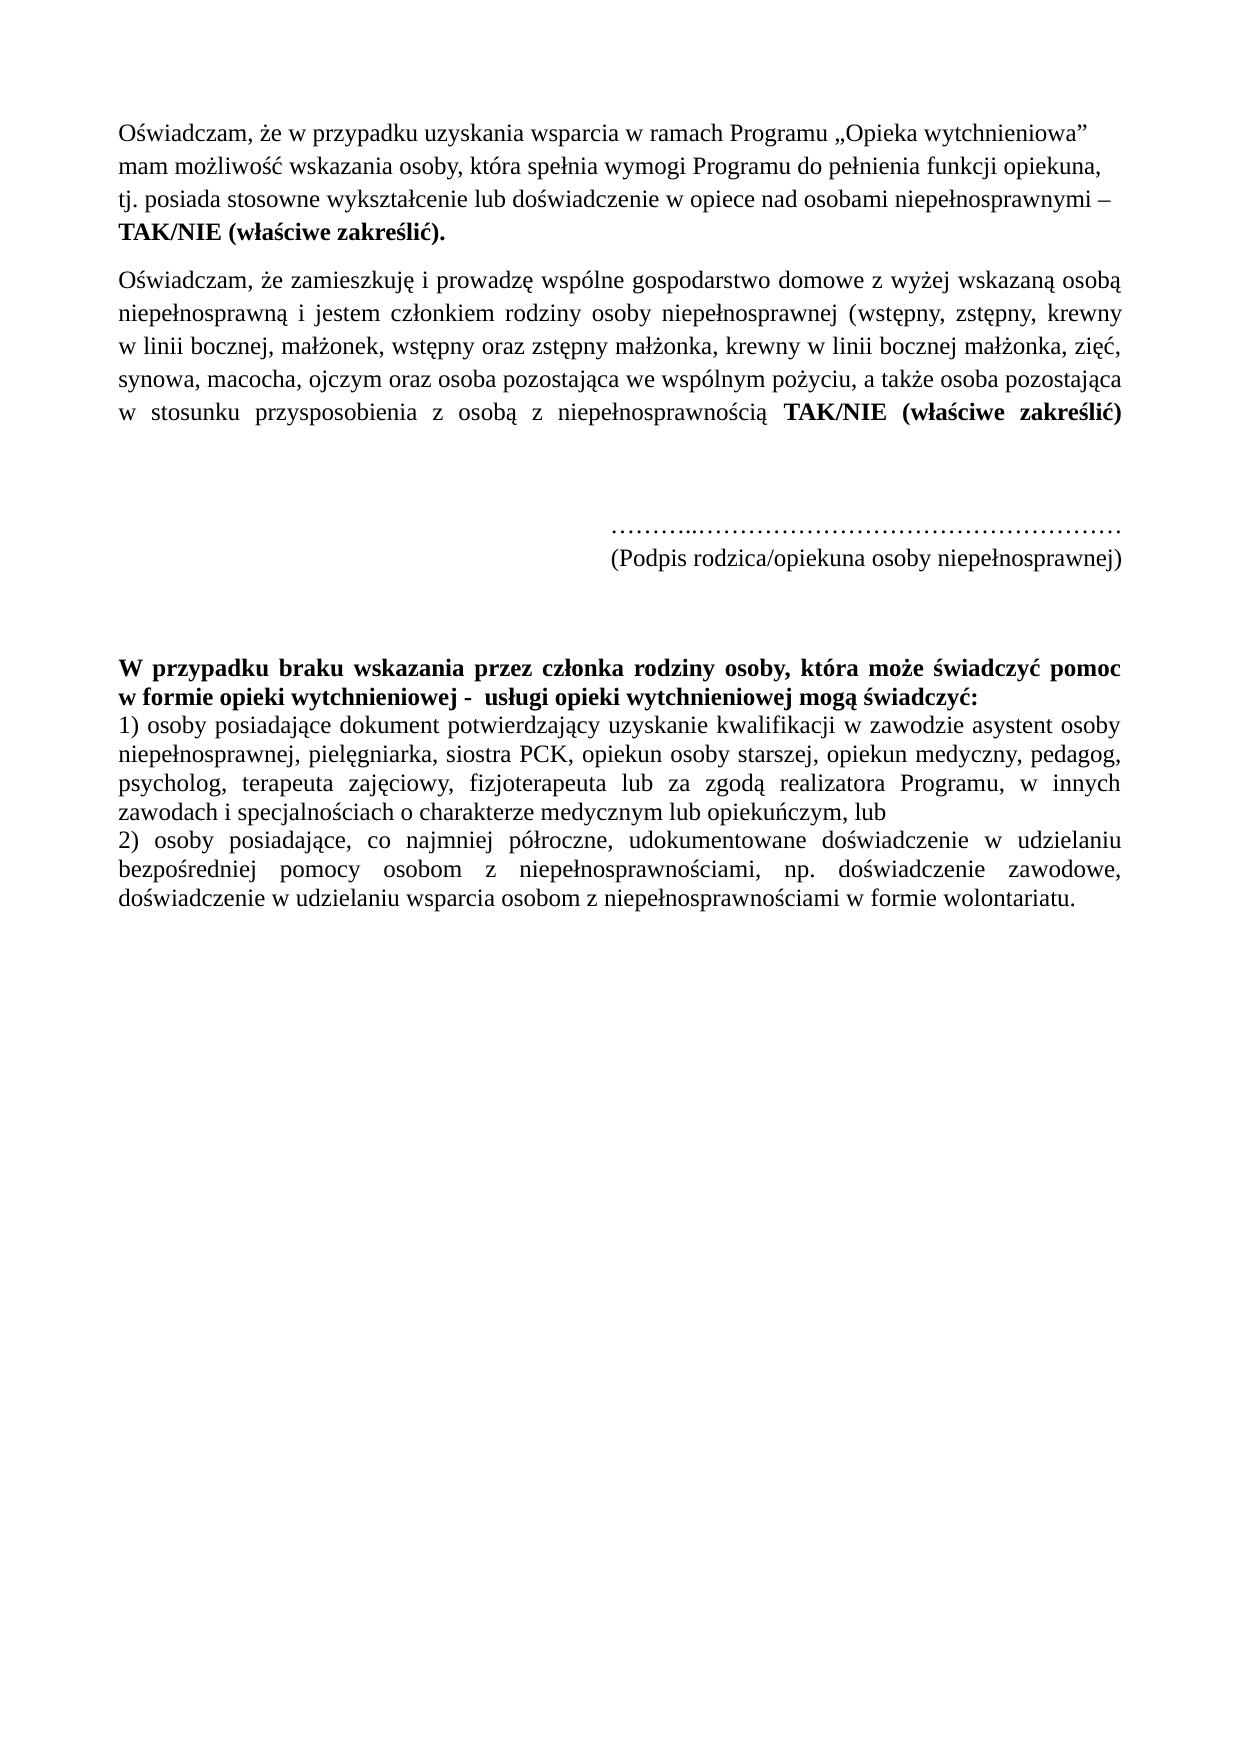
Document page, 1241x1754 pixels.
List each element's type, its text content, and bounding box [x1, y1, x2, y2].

text W przypadku braku wskazania przez członka rodziny osoby, która może świadczyć pomoc w formie opieki wytchnieniowej - usługi opieki wytchnieniowej mogą świadczyć: [118, 653, 1122, 710]
text 1) osoby posiadające dokument potwierdzający uzyskanie kwalifikacji w zawodzie asystent osoby niepełnosprawnej, pielęgniarka, siostra PCK, opiekun osoby starszej, opiekun medyczny, pedagog, psycholog, terapeuta zajęciowy, fizjoterapeuta lub za zgodą realizatora Programu, w innych zawodach i specjalnościach o charakterze medycznym lub opiekuńczym, lub [118, 710, 1122, 825]
text 2) osoby posiadające, co najmniej półroczne, udokumentowane doświadczenie w udzielaniu bezpośredniej pomocy osobom z niepełnosprawnościami, np. doświadczenie zawodowe, doświadczenie w udzielaniu wsparcia osobom z niepełnosprawnościami w formie wolontariatu. [118, 825, 1122, 912]
text Oświadczam, że w przypadku uzyskania wsparcia w ramach Programu „Opieka wytchnieniowa” mam możliwość wskazania osoby, która spełnia wymogi Programu do pełnienia funkcji opiekuna, tj. posiada stosowne wykształcenie lub doświadczenie w opiece nad osobami niepełnosprawnymi – TAK/NIE (właściwe zakreślić). [118, 118, 1122, 246]
text Oświadczam, że zamieszkuję i prowadzę wspólne gospodarstwo domowe z wyżej wskazaną osobą niepełnosprawną i jestem członkiem rodziny osoby niepełnosprawnej (wstępny, zstępny, krewny w linii bocznej, małżonek, wstępny oraz zstępny małżonka, krewny w linii bocznej małżonka, zięć, synowa, macocha, ojczym oraz osoba pozostająca we wspólnym pożyciu, a także osoba pozostająca w stosunku przysposobienia z osobą z niepełnosprawnością TAK/NIE (właściwe zakreślić) [118, 265, 1122, 492]
text ………..…………………………………………… (Podpis rodzica/opiekuna osoby niepełnosprawnej) [118, 511, 1122, 605]
